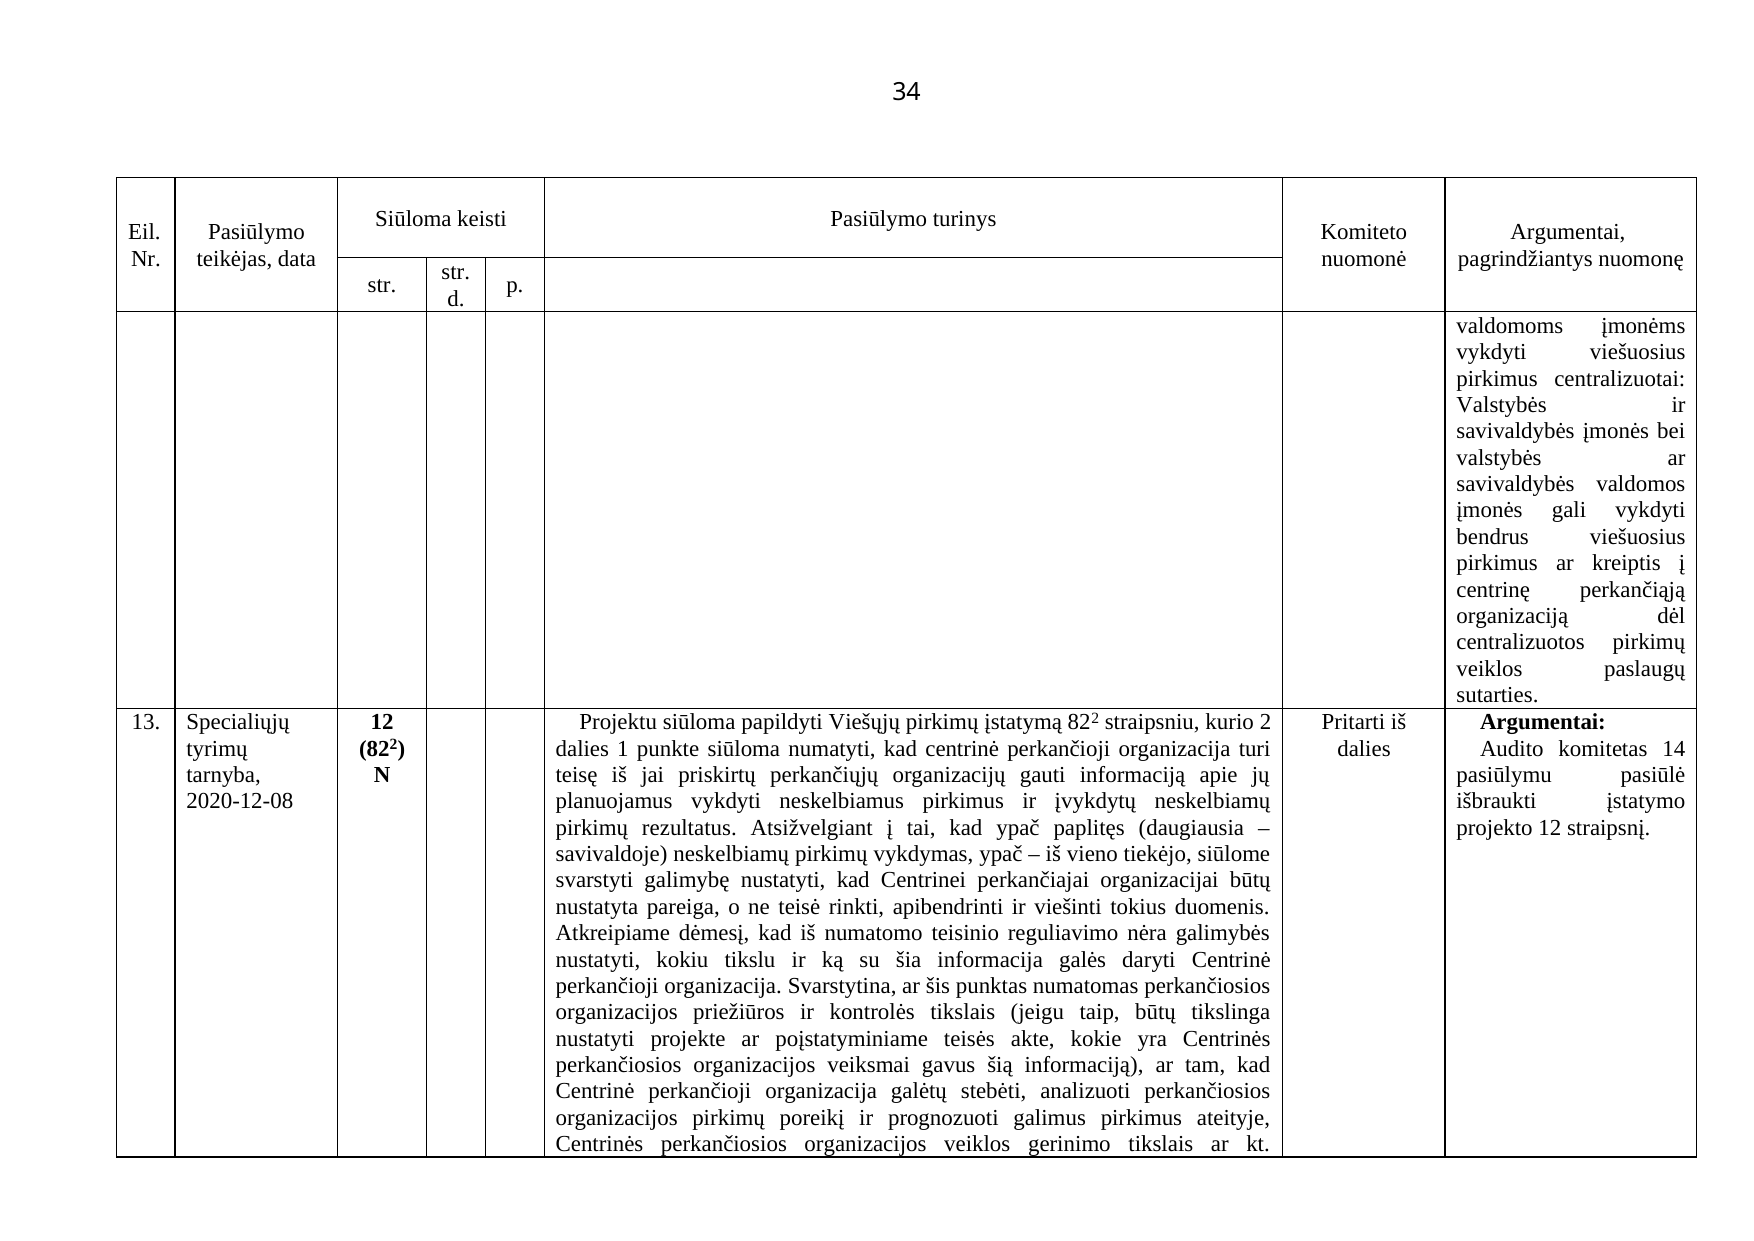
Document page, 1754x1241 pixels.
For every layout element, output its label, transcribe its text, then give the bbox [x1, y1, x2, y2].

table_cell Specialiųjų tyrimų tarnyba, 2020-12-08 [176, 709, 337, 1156]
table_header Argumentai, pagrindžiantys nuomonę [1446, 178, 1696, 311]
table_cell Projektu siūloma papildyti Viešųjų pirkimų įstatymą 822 straipsniu, kurio 2 dalies 1 punkte siūloma numatyti, kad centrinė perkančioji organizacija turi teisę iš jai priskirtų perkančiųjų organizacijų gauti informaciją apie jų planuojamus vykdyti neskelbiamus pirkimus ir įvykdytų neskelbiamų pirkimų rezultatus. Atsižvelgiant į tai, kad ypač paplitęs (daugiausia – savivaldoje) neskelbiamų pirkimų vykdymas, ypač – iš vieno tiekėjo, siūlome svarstyti galimybę nustatyti, kad Centrinei perkančiajai organizacijai būtų nustatyta pareiga, o ne teisė rinkti, apibendrinti ir viešinti tokius duomenis. Atkreipiame dėmesį, kad iš numatomo teisinio reguliavimo nėra galimybės nustatyti, kokiu tikslu ir ką su šia informacija galės daryti Centrinė perkančioji organizacija. Svarstytina, ar šis punktas numatomas perkančiosios organizacijos priežiūros ir kontrolės tikslais (jeigu taip, būtų tikslinga nustatyti projekte ar poįstatyminiame teisės akte, kokie yra Centrinės perkančiosios organizacijos veiksmai gavus šią informaciją), ar tam, kad Centrinė perkančioji organizacija galėtų stebėti, analizuoti perkančiosios organizacijos pirkimų poreikį ir prognozuoti galimus pirkimus ateityje, Centrinės perkančiosios organizacijos veiklos gerinimo tikslais ar kt. [545, 709, 1282, 1156]
table_cell 12 (822) N [338, 709, 426, 1156]
table_header Pasiūlymo teikėjas, data [176, 178, 337, 311]
table_cell valdomoms įmonėms vykdyti viešuosius pirkimus centralizuotai: Valstybės ir savivaldybės įmonės bei valstybės ar savivaldybės valdomos įmonės gali vykdyti bendrus viešuosius pirkimus ar kreiptis į centrinę perkančiąją organizaciją dėl centralizuotos pirkimų veiklos paslaugų sutarties. [1446, 312, 1696, 707]
table_header Komiteto nuomonė [1283, 178, 1444, 311]
table_header Pasiūlymo turinys [545, 178, 1282, 257]
table_cell [338, 312, 426, 707]
table_cell [486, 312, 544, 707]
table_cell str. [338, 258, 426, 311]
table_cell [486, 709, 544, 1156]
table_cell str. d. [427, 258, 485, 311]
table_cell [545, 312, 1282, 707]
table_cell [427, 312, 485, 707]
table_cell [545, 258, 1282, 311]
table_cell p. [486, 258, 544, 311]
table_cell Argumentai: Audito komitetas 14 pasiūlymu pasiūlė išbraukti įstatymo projekto 12 straipsnį. [1446, 709, 1696, 1156]
table_cell [1283, 312, 1444, 707]
table_cell 13. [117, 709, 174, 1156]
table_cell [427, 709, 485, 1156]
table_header Siūloma keisti [338, 178, 544, 257]
table_cell [117, 312, 174, 707]
table_cell Pritarti iš dalies [1283, 709, 1444, 1156]
table_cell [176, 312, 337, 707]
table_header Eil. Nr. [117, 178, 174, 311]
